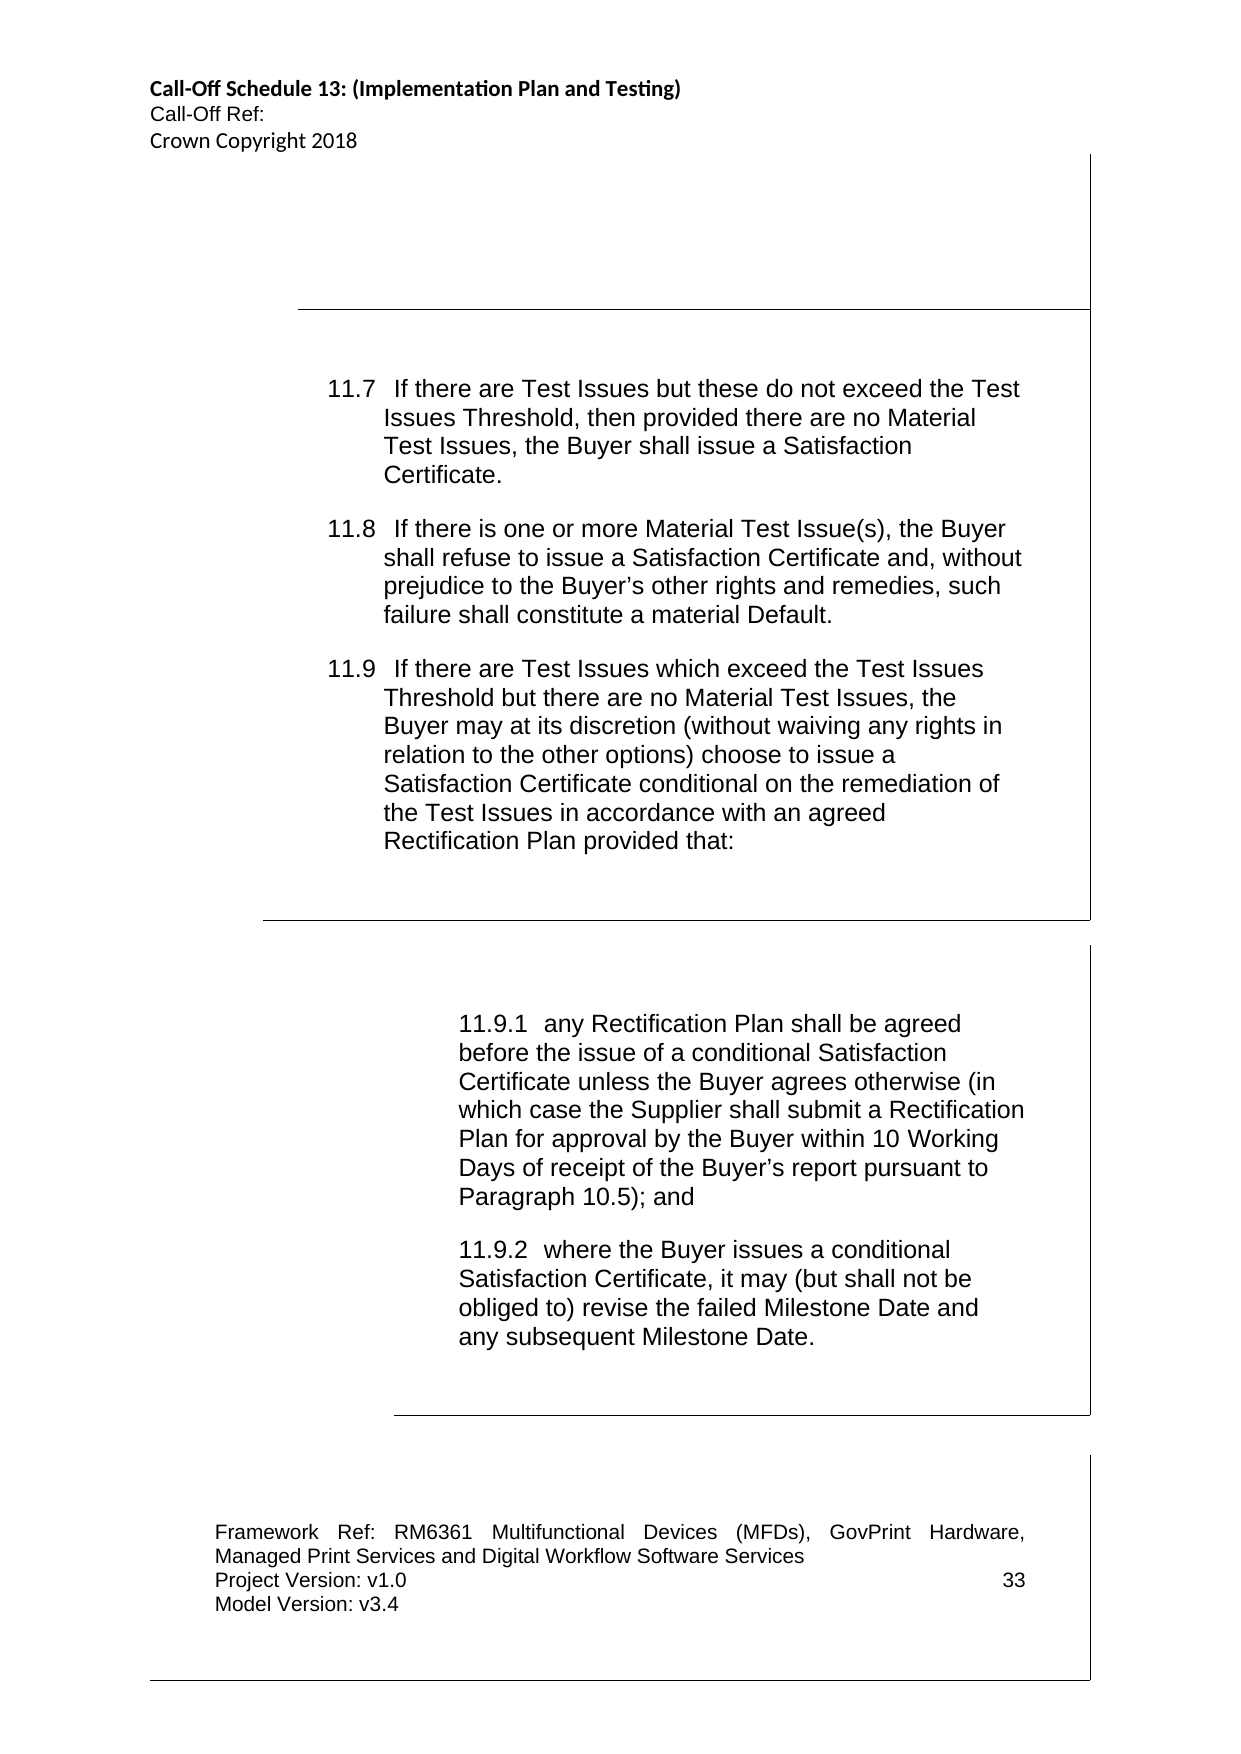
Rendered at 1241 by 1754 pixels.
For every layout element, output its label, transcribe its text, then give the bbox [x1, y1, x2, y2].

list where the Buyer issues a conditional Satisfaction Certificate, it may (but shall not be obliged to) revise the failed Milestone Date and any subsequent Milestone Date. [394, 1171, 1090, 1415]
list If there are Test Issues but these do not exceed the Test Issues Threshold, then provided there are no Material Test Issues, the Buyer shall issue a Satisfaction Certificate. [262, 309, 1090, 449]
list If there is one or more Material Test Issue(s), the Buyer shall refuse to issue a Satisfaction Certificate and, without prejudice to the Buyer’s other rights and remedies, such failure shall constitute a material Default. [262, 449, 1090, 589]
list any Rectification Plan shall be agreed before the issue of a conditional Satisfaction Certificate unless the Buyer agrees otherwise (in which case the Supplier shall submit a Rectification Plan for approval by the Buyer within 10 Working Days of receipt of the Buyer’s report pursuant to Paragraph 10.5); and [394, 945, 1090, 1171]
list If there are Test Issues which exceed the Test Issues Threshold but there are no Material Test Issues, the Buyer may at its discretion (without waiving any rights in relation to the other options) choose to issue a Satisfaction Certificate conditional on the remediation of the Test Issues in accordance with an agreed Rectification Plan provided that: [262, 589, 1090, 920]
